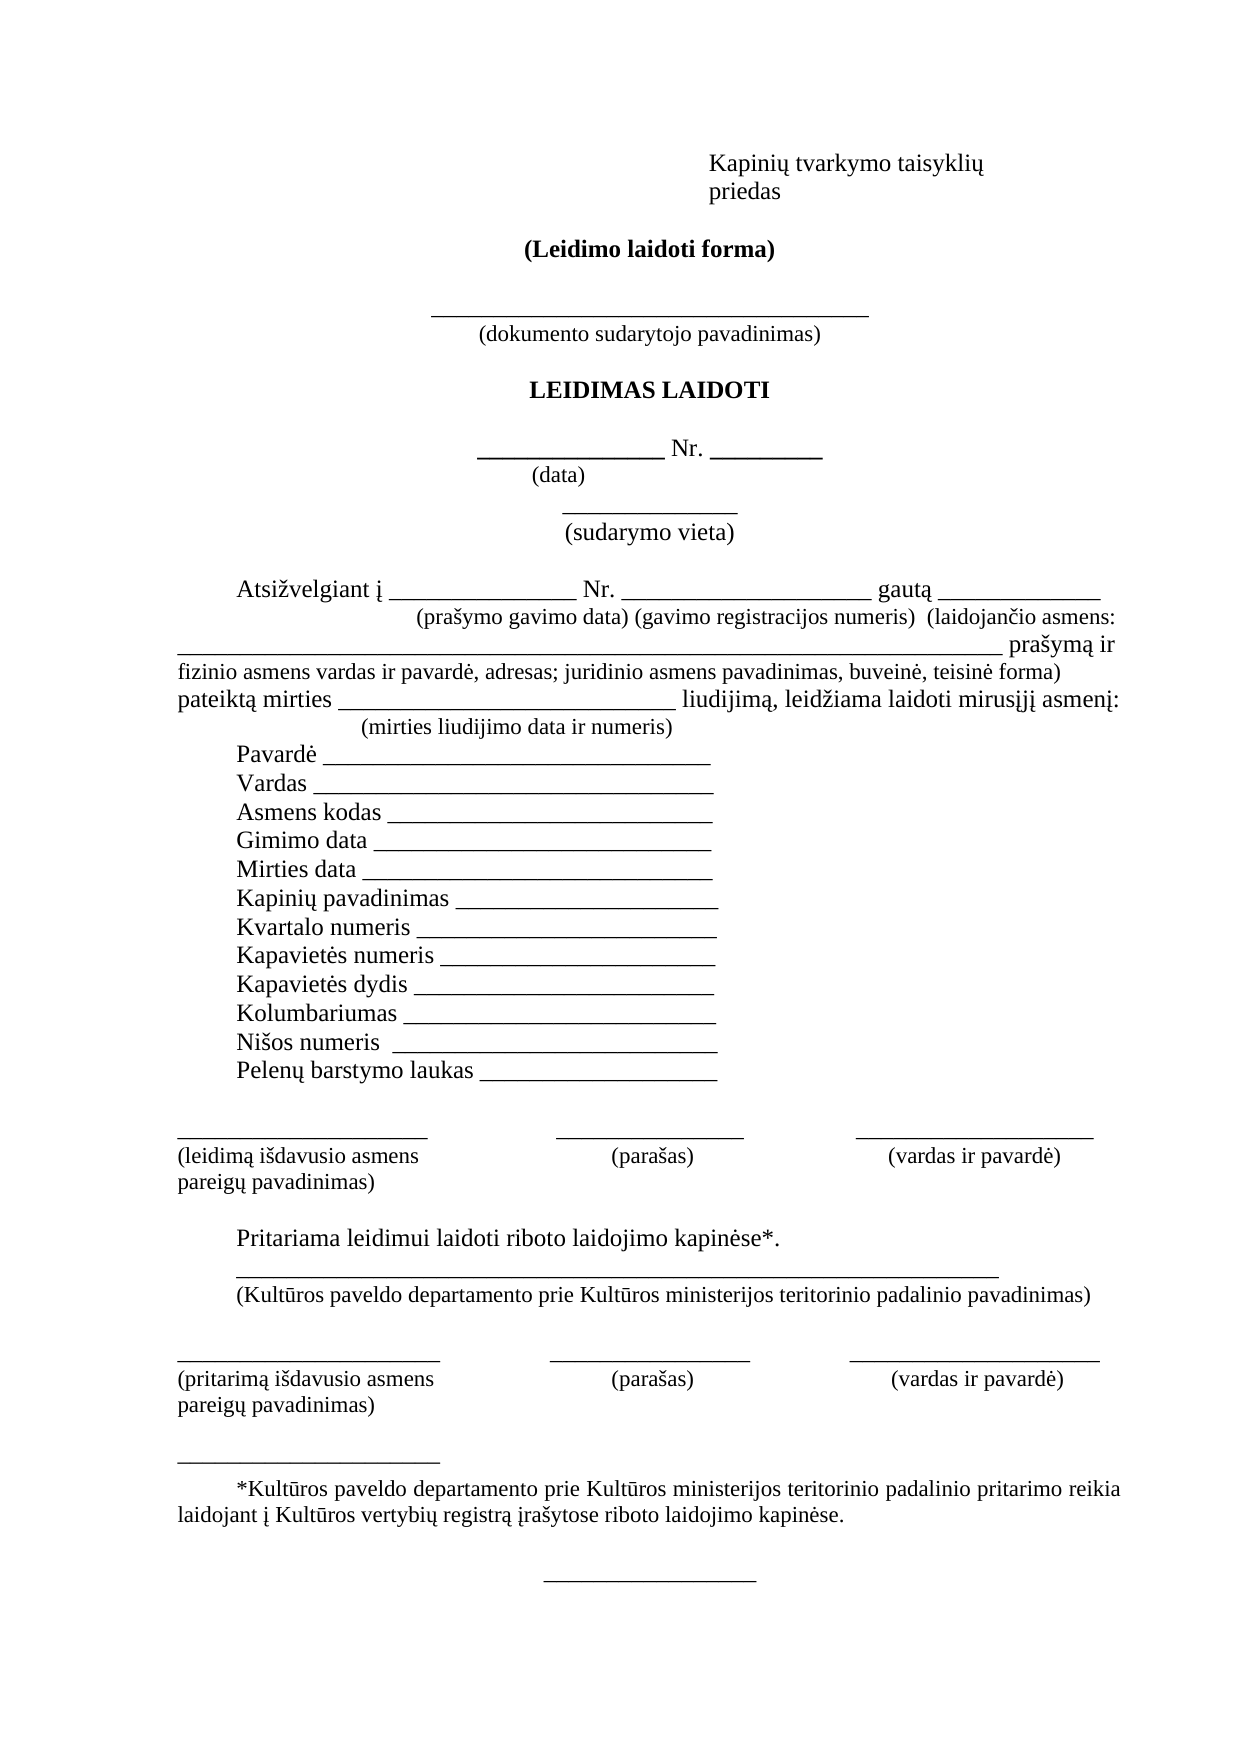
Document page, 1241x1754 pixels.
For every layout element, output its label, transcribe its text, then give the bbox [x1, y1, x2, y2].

text (data) [532, 461, 1122, 488]
text Kapavietės dydis ________________________ [177, 969, 1122, 998]
text _____________________ ________________ ____________________ [177, 1336, 1122, 1365]
text Mirties data ____________________________ [177, 854, 1122, 883]
text (Kultūros paveldo departamento prie Kultūros ministerijos teritorinio padalinio pavadinimas) [236, 1281, 1122, 1307]
text _____________________________________________________________ [177, 1252, 1122, 1281]
text ______________ [177, 488, 1122, 517]
text (pritarimą išdavusio asmens (parašas) (vardas ir pavardė) [177, 1365, 1122, 1391]
text *Kultūros paveldo departamento prie Kultūros ministerijos teritorinio padalinio pritarimo reikia laidojant į Kultūros vertybių registrą įrašytose riboto laidojimo kapinėse. [177, 1475, 1122, 1528]
text ––––––––––––––––––––– [177, 1446, 1122, 1475]
text (dokumento sudarytojo pavadinimas) [177, 320, 1122, 346]
text Nišos numeris __________________________ [177, 1027, 1122, 1056]
text __________________________________________________________________ prašymą ir [177, 629, 1122, 658]
text Gimimo data ___________________________ [177, 826, 1122, 854]
text fizinio asmens vardas ir pavardė, adresas; juridinio asmens pavadinimas, buveinė, teisinė forma) [177, 658, 1122, 684]
text Kapavietės numeris ______________________ [177, 941, 1122, 969]
text Kolumbariumas _________________________ [177, 998, 1122, 1027]
text Atsižvelgiant į _______________ Nr. ____________________ gautą _____________ [177, 574, 1122, 603]
text pareigų pavadinimas) [177, 1168, 1122, 1194]
text pareigų pavadinimas) [177, 1391, 1122, 1417]
text Pritariama leidimui laidoti riboto laidojimo kapinėse*. [177, 1223, 1122, 1252]
text Pelenų barstymo laukas ___________________ [177, 1056, 1122, 1084]
text Kapinių tvarkymo taisyklių [177, 148, 1122, 176]
text Kapinių pavadinimas _____________________ [177, 883, 1122, 912]
text ___________________________________ [177, 291, 1122, 320]
text _______________ Nr. _________ [177, 433, 1122, 461]
text Vardas ________________________________ [177, 768, 1122, 797]
text pateiktą mirties ___________________________ liudijimą, leidžiama laidoti mirusįjį asmenį: [177, 684, 1122, 713]
text _________________ [177, 1556, 1122, 1585]
text (prašymo gavimo data) (gavimo registracijos numeris) (laidojančio asmens: [177, 603, 1122, 629]
text (leidimą išdavusio asmens (parašas) (vardas ir pavardė) [177, 1142, 1122, 1168]
text Asmens kodas __________________________ [177, 797, 1122, 826]
text Kvartalo numeris ________________________ [177, 912, 1122, 941]
text Pavardė _______________________________ [177, 739, 1122, 768]
text priedas [177, 176, 1122, 205]
text LEIDIMAS LAIDOTI [177, 375, 1122, 404]
text (sudarymo vieta) [177, 517, 1122, 545]
text (Leidimo laidoti forma) [177, 234, 1122, 263]
text (mirties liudijimo data ir numeris) [177, 713, 856, 739]
text ____________________ _______________ ___________________ [177, 1113, 1122, 1142]
